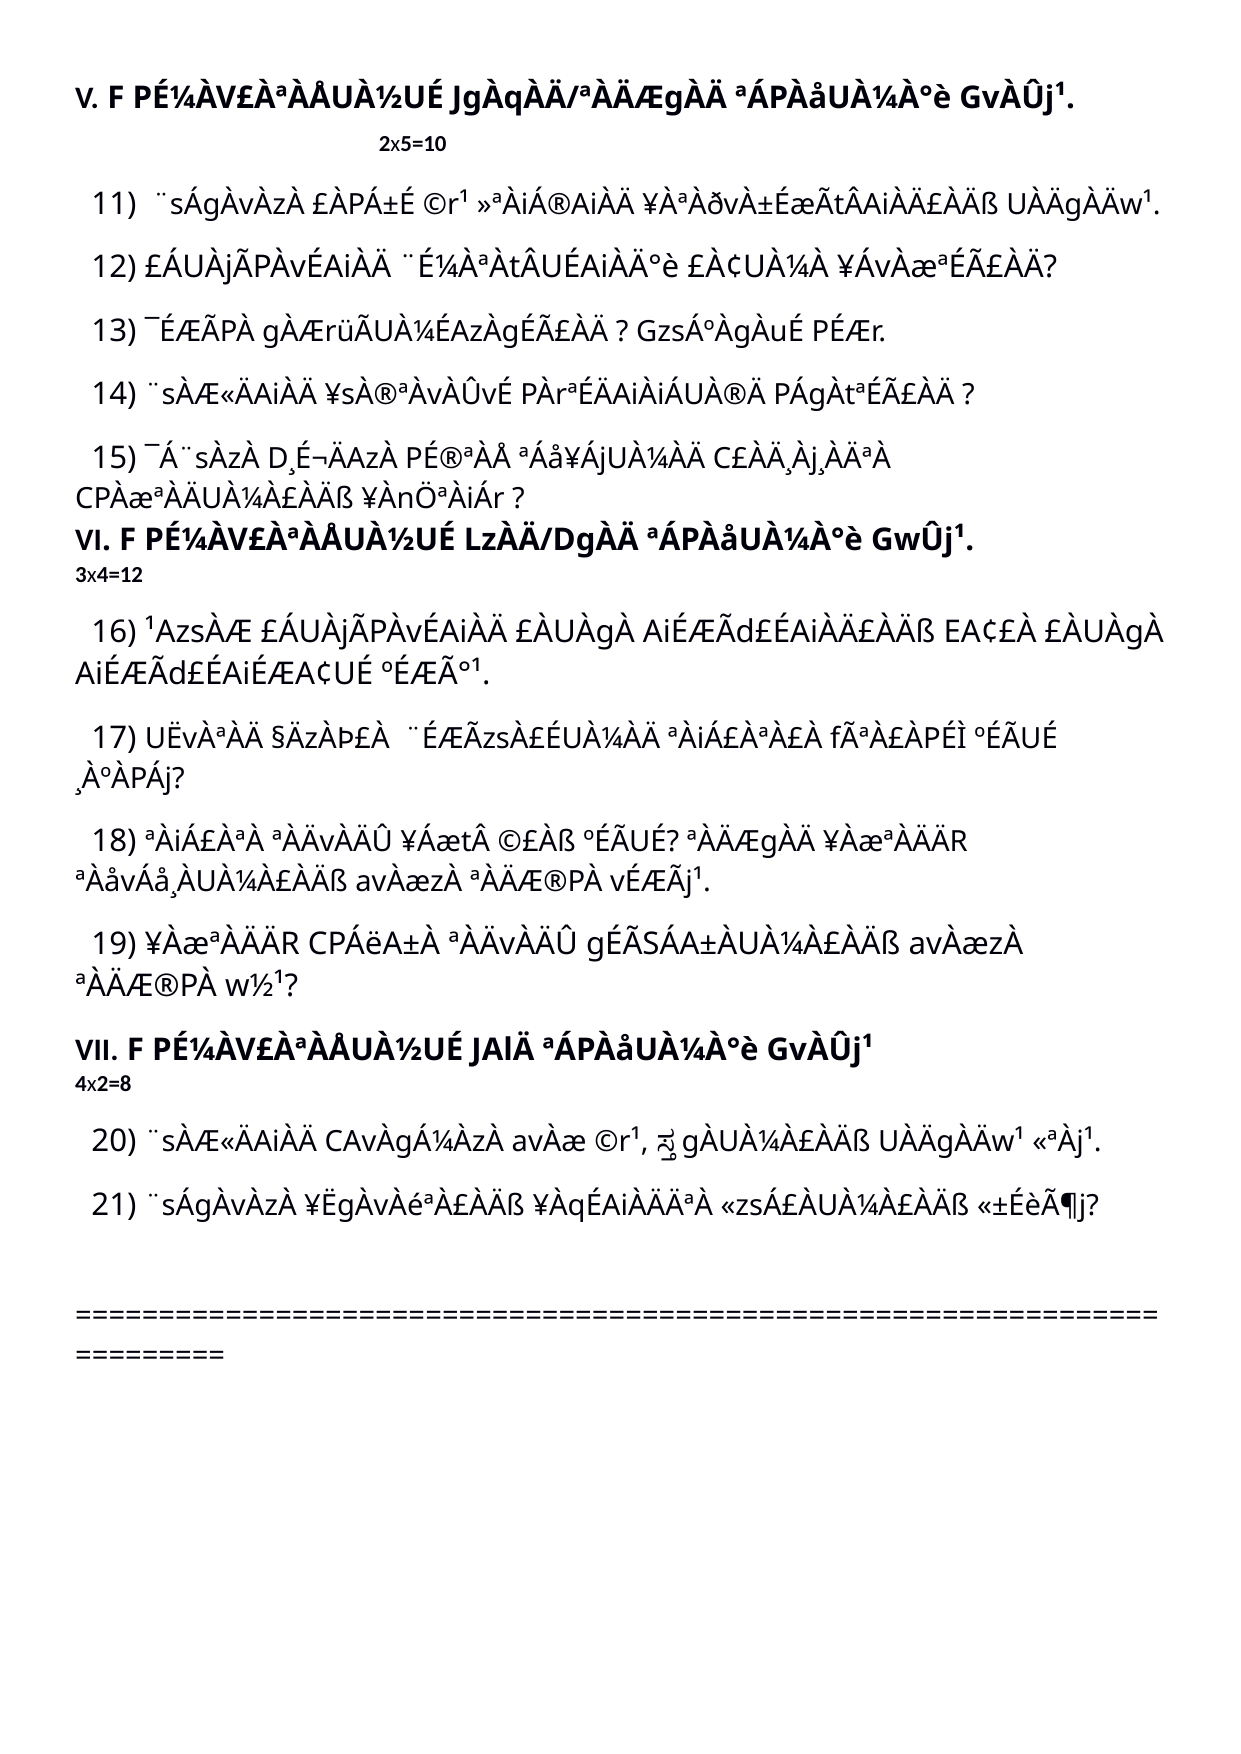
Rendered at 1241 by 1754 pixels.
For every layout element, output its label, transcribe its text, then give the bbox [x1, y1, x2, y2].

text 15) ¯Á¨sÀzÀ D¸É¬ÄAzÀ PÉ®ªÀÅ ªÁå¥ÁjUÀ¼ÀÄ C£ÀÄ¸Àj¸ÀÄªÀ CPÀæªÀÄUÀ¼À£ÀÄß ¥ÀnÖªÀiÁr ? [75, 435, 1165, 517]
text 16) ¹AzsÀÆ £ÁUÀjÃPÀvÉAiÀÄ £ÀUÀgÀ AiÉÆÃd£ÉAiÀÄ£ÀÄß EA¢£À £ÀUÀgÀ AiÉÆÃd£ÉAiÉÆA¢UÉ ºÉÆÃ°¹. [75, 608, 1165, 694]
text 21) ¨sÁgÀvÀzÀ ¥ËgÀvÀéªÀ£ÀÄß ¥ÀqÉAiÀÄÄªÀ «zsÁ£ÀUÀ¼À£ÀÄß «±ÉèÃ¶j? [75, 1182, 1165, 1224]
text V. F PÉ¼ÀV£ÀªÀÅUÀ½UÉ JgÀqÀÄ/ªÀÄÆgÀÄ ªÁPÀåUÀ¼À°è GvÀÛj¹. 2x5=10 [75, 75, 1165, 160]
text ========================================================================== [75, 1294, 1165, 1373]
text 20) ¨sÀÆ«ÄAiÀÄ CAvÀgÁ¼ÀzÀ avÀæ ©r¹, ಸ್ತgÀUÀ¼À£ÀÄß UÀÄgÀÄw¹ «ªÀj¹. [75, 1118, 1165, 1161]
text 11) ¨sÁgÀvÀzÀ £ÀPÁ±É ©r¹ »ªÀiÁ®AiÀÄ ¥ÀªÀðvÀ±ÉæÃtÂAiÀÄ£ÀÄß UÀÄgÀÄw¹. [75, 181, 1165, 224]
text 13) ¯ÉÆÃPÀ gÀÆrüÃUÀ¼ÉAzÀgÉÃ£ÀÄ ? GzsÁºÀgÀuÉ PÉÆr. [75, 308, 1165, 351]
text VII. F PÉ¼ÀV£ÀªÀÅUÀ½UÉ JAlÄ ªÁPÀåUÀ¼À°è GvÀÛj¹ 4x2=8 [75, 1027, 1165, 1097]
text 17) UËvÀªÀÄ §ÄzÀÞ£À ¨ÉÆÃzsÀ£ÉUÀ¼ÀÄ ªÀiÁ£ÀªÀ£À fÃªÀ£ÀPÉÌ ºÉÃUÉ ¸ÀºÀPÁj? [75, 714, 1165, 797]
text 18) ªÀiÁ£ÀªÀ ªÀÄvÀÄÛ ¥ÁætÂ ©£Àß ºÉÃUÉ? ªÀÄÆgÀÄ ¥ÀæªÀÄÄR ªÀåvÁå¸ÀUÀ¼À£ÀÄß avÀæzÀ ªÀÄÆ®PÀ vÉÆÃj¹. [75, 818, 1165, 900]
text VI. F PÉ¼ÀV£ÀªÀÅUÀ½UÉ LzÀÄ/DgÀÄ ªÁPÀåUÀ¼À°è GwÛj¹. 3x4=12 [75, 517, 1165, 588]
text 19) ¥ÀæªÀÄÄR CPÁëA±À ªÀÄvÀÄÛ gÉÃSÁA±ÀUÀ¼À£ÀÄß avÀæzÀ ªÀÄÆ®PÀ w½¹? [75, 921, 1165, 1006]
text 12) £ÁUÀjÃPÀvÉAiÀÄ ¨É¼ÀªÀtÂUÉAiÀÄ°è £À¢UÀ¼À ¥ÁvÀæªÉÃ£ÀÄ? [75, 244, 1165, 287]
text 14) ¨sÀÆ«ÄAiÀÄ ¥sÀ®ªÀvÀÛvÉ PÀrªÉÄAiÀiÁUÀ®Ä PÁgÀtªÉÃ£ÀÄ ? [75, 371, 1165, 414]
